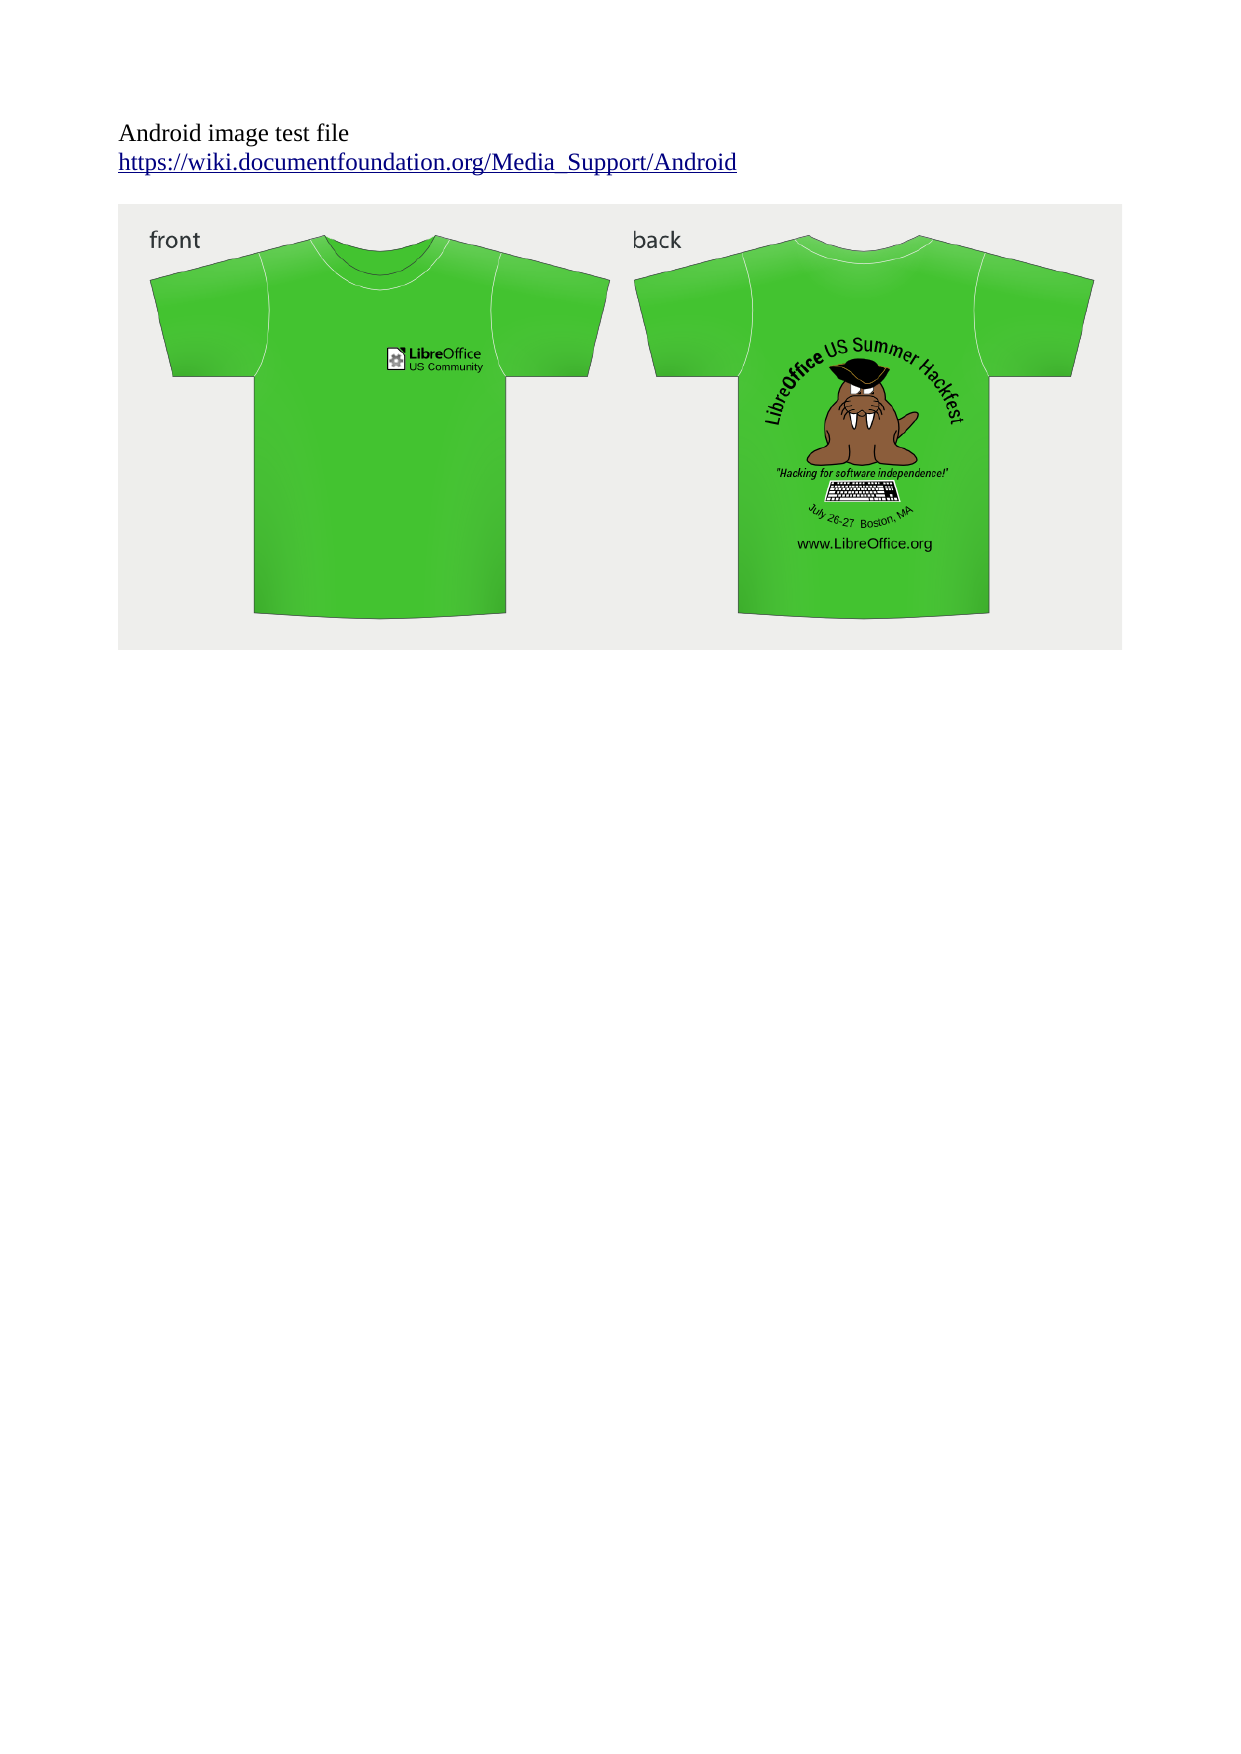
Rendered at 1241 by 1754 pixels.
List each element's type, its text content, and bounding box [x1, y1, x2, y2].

text https://wiki.documentfoundation.org/Media_Support/Android [118, 147, 1122, 176]
picture [118, 204, 1123, 650]
text Android image test file [118, 118, 1122, 147]
